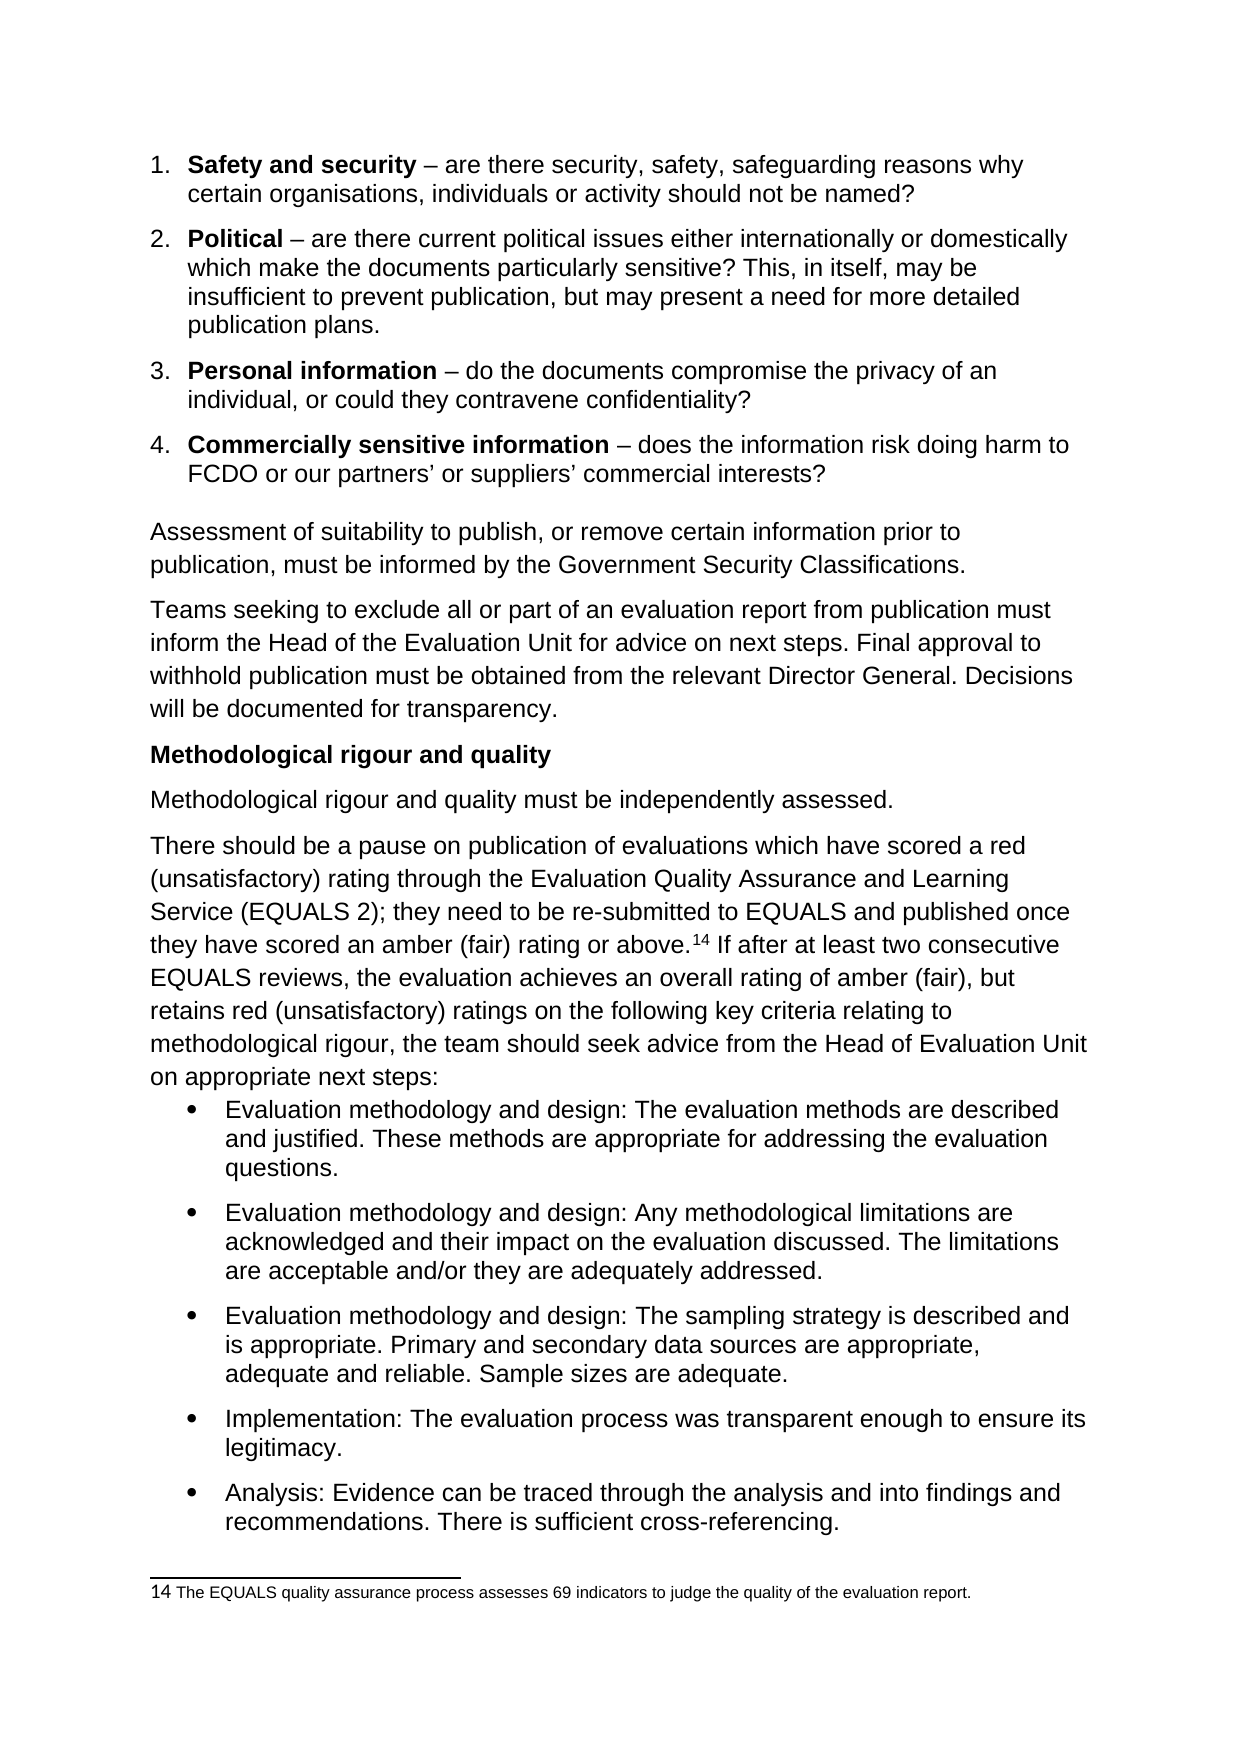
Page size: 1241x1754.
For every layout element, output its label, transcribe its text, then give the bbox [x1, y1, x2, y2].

list Implementation: The evaluation process was transparent enough to ensure its legitimacy. [187, 1404, 1090, 1462]
subtitle Methodological rigour and quality [150, 740, 1090, 768]
text Methodological rigour and quality must be independently assessed. [150, 785, 1090, 814]
list Commercially sensitive information – does the information risk doing harm to FCDO or our partners’ or suppliers’ commercial interests? [150, 430, 1090, 487]
text The EQUALS quality assurance process assesses 69 indicators to judge the quality of the evaluation report. [150, 1578, 1090, 1604]
list Personal information – do the documents compromise the privacy of an individual, or could they contravene confidentiality? [150, 356, 1090, 413]
list Evaluation methodology and design: The sampling strategy is described and is appropriate. Primary and secondary data sources are appropriate, adequate and reliable. Sample sizes are adequate. [187, 1301, 1090, 1387]
text There should be a pause on publication of evaluations which have scored a red (unsatisfactory) rating through the Evaluation Quality Assurance and Learning Service (EQUALS 2); they need to be re-submitted to EQUALS and published once they have scored an amber (fair) rating or above. If after at least two consecutive EQUALS reviews, the evaluation achieves an overall rating of amber (fair), but retains red (unsatisfactory) ratings on the following key criteria relating to methodological rigour, the team should seek advice from the Head of Evaluation Unit on appropriate next steps: [150, 831, 1090, 1091]
list Analysis: Evidence can be traced through the analysis and into findings and recommendations. There is sufficient cross-referencing. [187, 1478, 1090, 1536]
list Evaluation methodology and design: Any methodological limitations are acknowledged and their impact on the evaluation discussed. The limitations are acceptable and/or they are adequately addressed. [187, 1198, 1090, 1284]
text Teams seeking to exclude all or part of an evaluation report from publication must inform the Head of the Evaluation Unit for advice on next steps. Final approval to withhold publication must be obtained from the relevant Director General. Decisions will be documented for transparency. [150, 595, 1090, 723]
list Evaluation methodology and design: The evaluation methods are described and justified. These methods are appropriate for addressing the evaluation questions. [187, 1095, 1090, 1181]
list Political – are there current political issues either internationally or domestically which make the documents particularly sensitive? This, in itself, may be insufficient to prevent publication, but may present a need for more detailed publication plans. [150, 224, 1090, 339]
text Assessment of suitability to publish, or remove certain information prior to publication, must be informed by the Government Security Classifications. [150, 517, 1090, 578]
list Safety and security – are there security, safety, safeguarding reasons why certain organisations, individuals or activity should not be named? [150, 150, 1090, 207]
